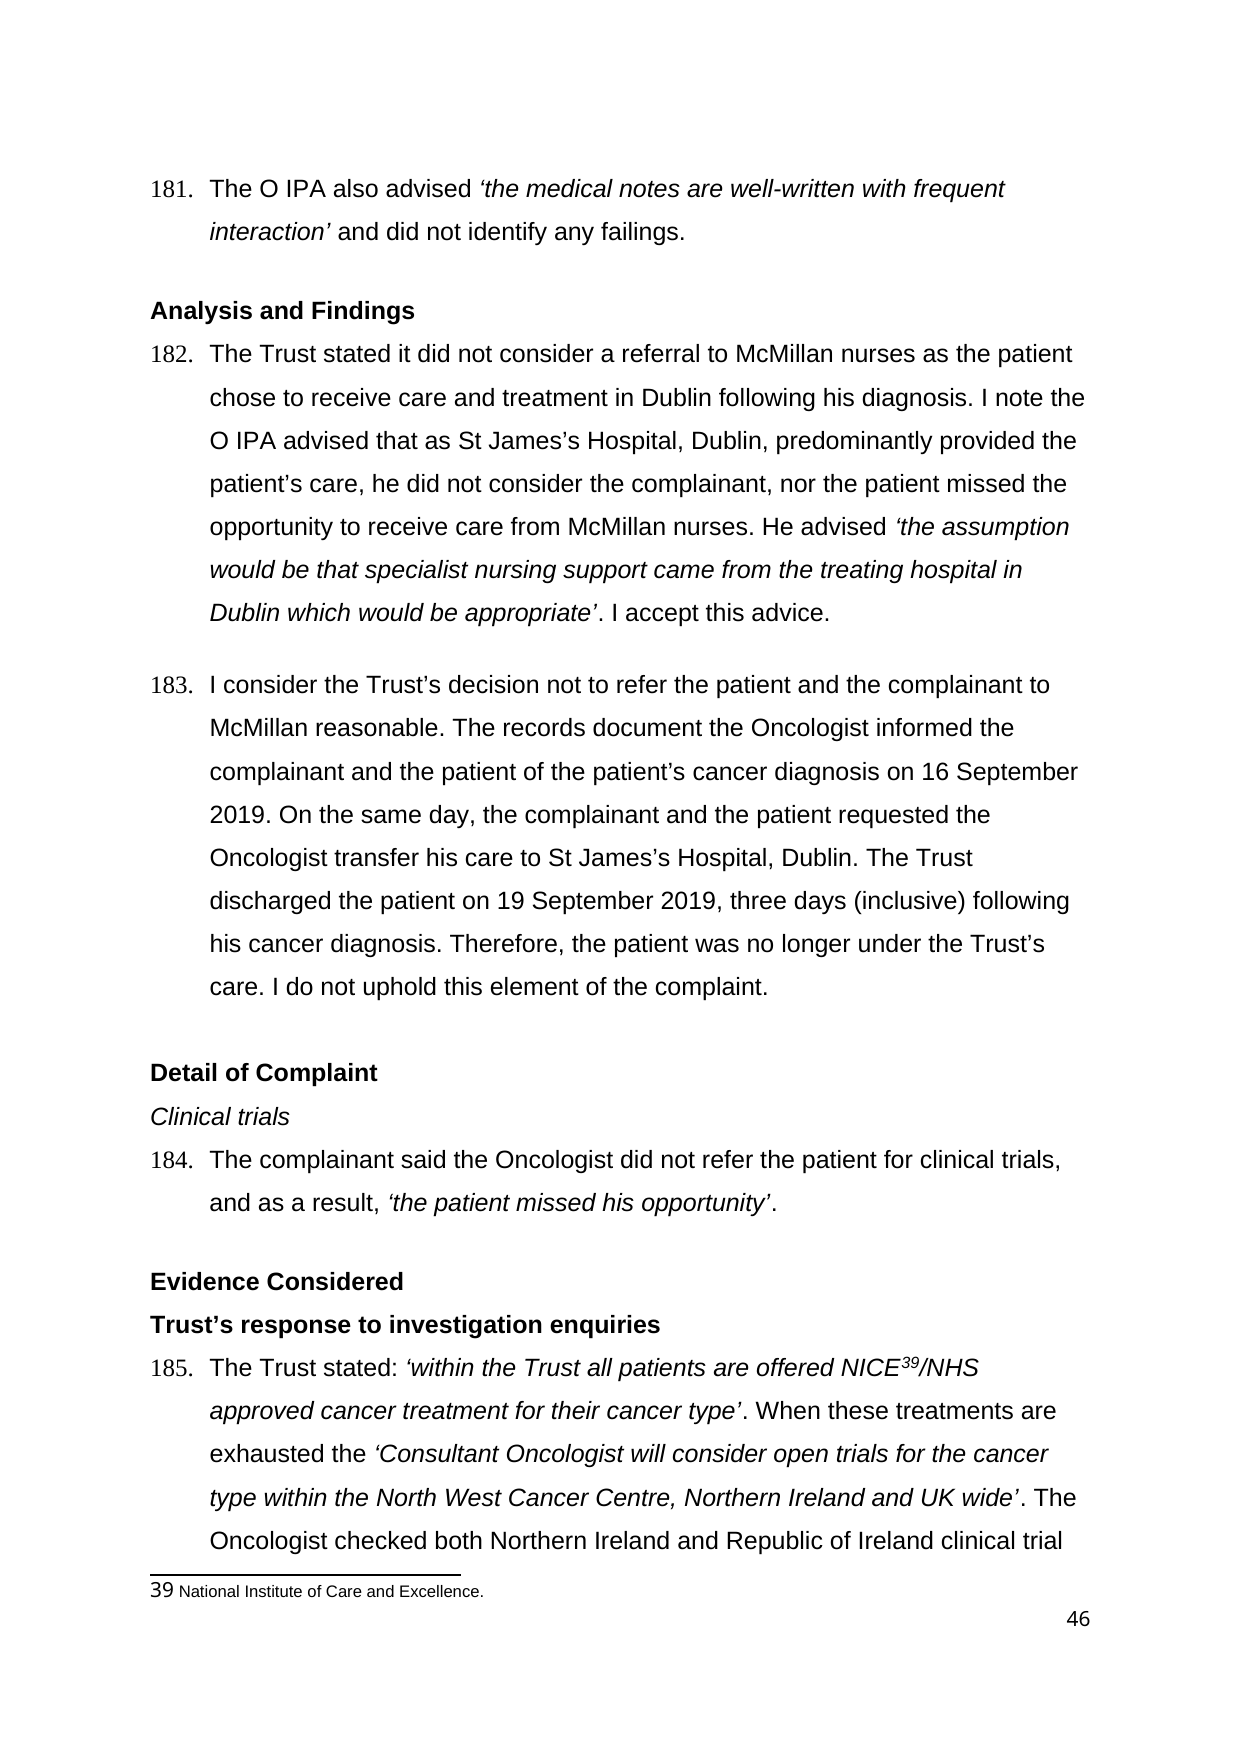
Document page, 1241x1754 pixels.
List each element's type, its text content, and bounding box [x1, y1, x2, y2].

text Clinical trials [150, 1101, 1090, 1130]
list The O IPA also advised ‘the medical notes are well-written with frequent interaction’ and did not identify any failings. [150, 174, 1090, 246]
list The complainant said the Oncologist did not refer the patient for clinical trials, and as a result, ‘the patient missed his opportunity’. [150, 1144, 1090, 1217]
text Trust’s response to investigation enquiries [150, 1310, 1090, 1339]
text Evidence Considered [150, 1267, 1090, 1296]
list The Trust stated it did not consider a referral to McMillan nurses as the patient chose to receive care and treatment in Dublin following his diagnosis. I note the O IPA advised that as St James’s Hospital, Dublin, predominantly provided the patient’s care, he did not consider the complainant, nor the patient missed the opportunity to receive care from McMillan nurses. He advised ‘the assumption would be that specialist nursing support came from the treating hospital in Dublin which would be appropriate’. I accept this advice. [150, 339, 1090, 627]
list The Trust stated: ‘within the Trust all patients are offered NICE/NHS approved cancer treatment for their cancer type’. When these treatments are exhausted the ‘Consultant Oncologist will consider open trials for the cancer type within the North West Cancer Centre, Northern Ireland and UK wide’. The Oncologist checked both Northern Ireland and Republic of Ireland clinical trial [150, 1353, 1090, 1554]
text Detail of Complaint [150, 1058, 1090, 1087]
list Analysis and Findings [150, 296, 1090, 325]
list National Institute of Care and Excellence. [150, 1576, 1090, 1604]
list I consider the Trust’s decision not to refer the patient and the complainant to McMillan reasonable. The records document the Oncologist informed the complainant and the patient of the patient’s cancer diagnosis on 16 September 2019. On the same day, the complainant and the patient requested the Oncologist transfer his care to St James’s Hospital, Dublin. The Trust discharged the patient on 19 September 2019, three days (inclusive) following his cancer diagnosis. Therefore, the patient was no longer under the Trust’s care. I do not uphold this element of the complaint. [150, 670, 1090, 1001]
